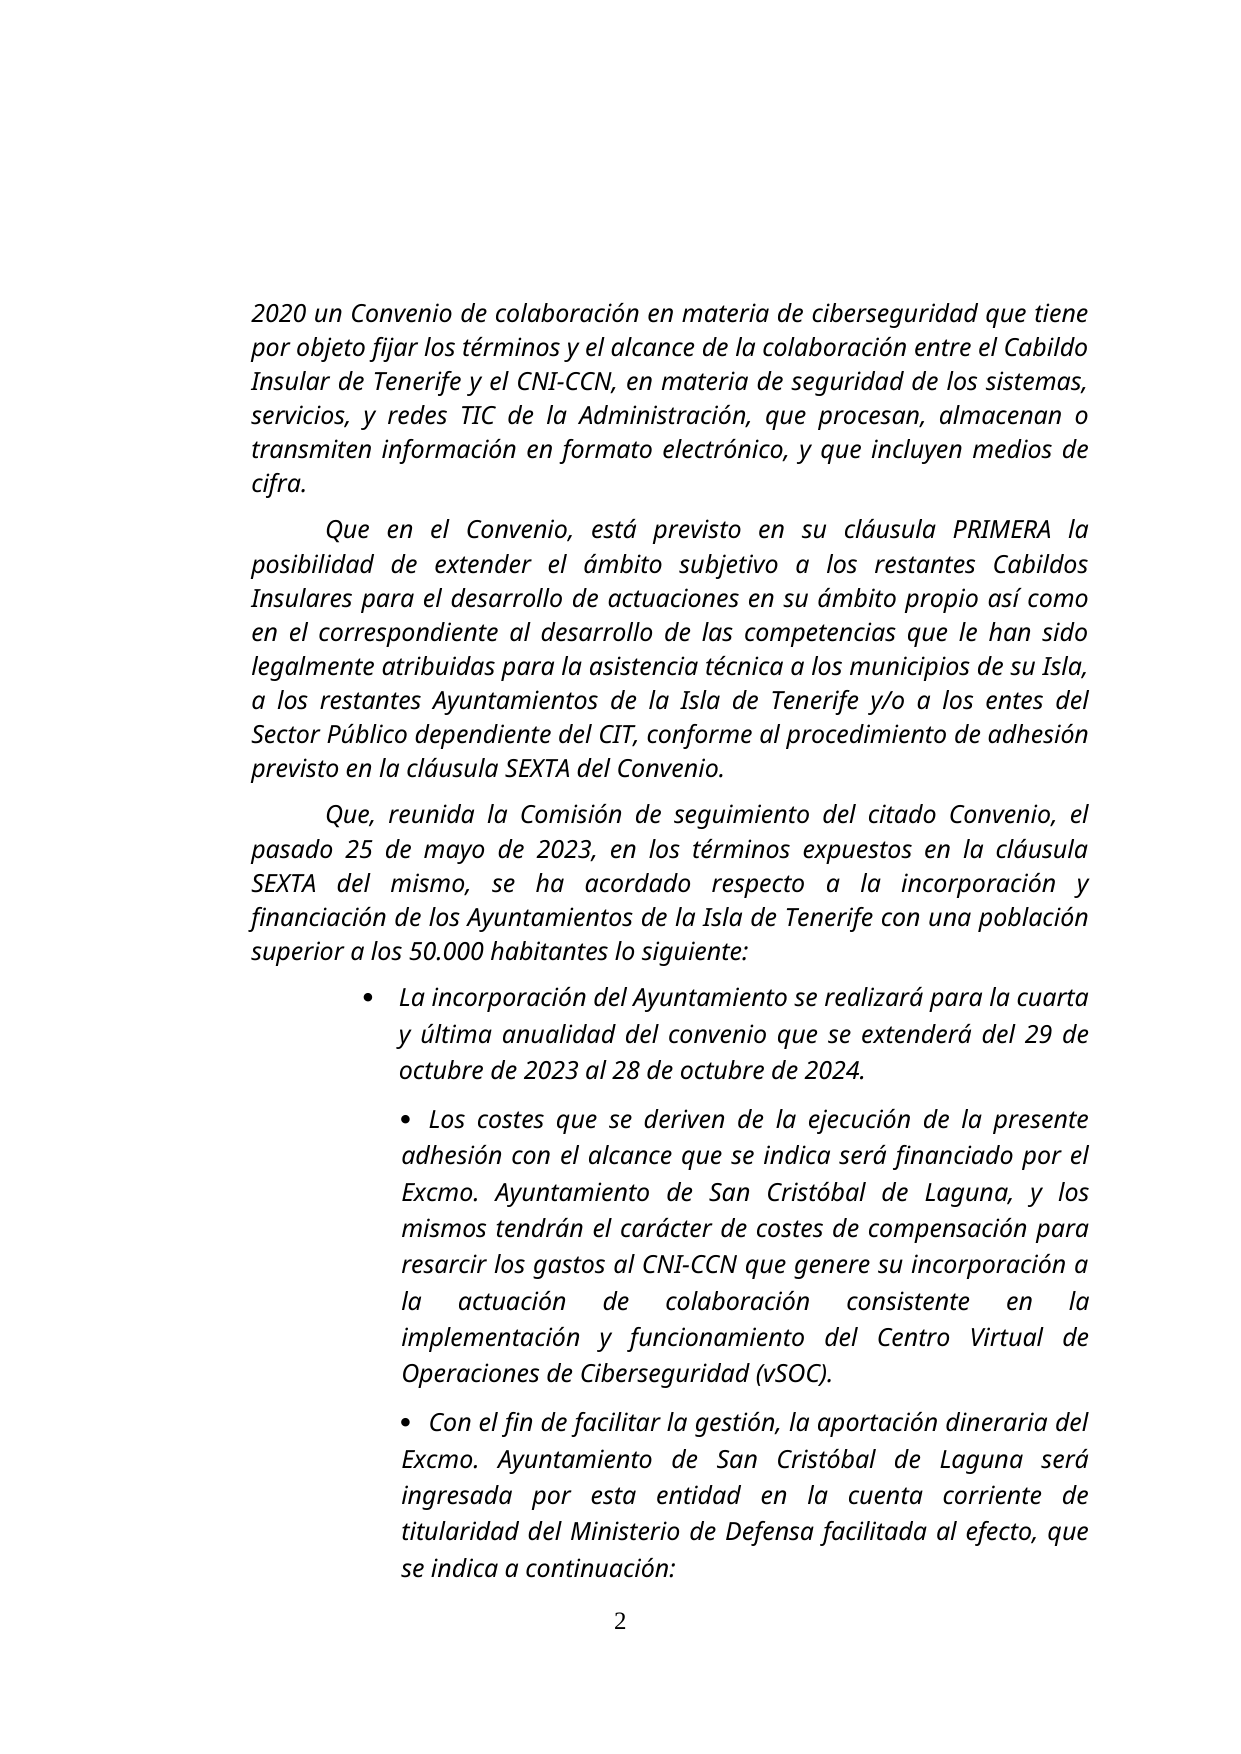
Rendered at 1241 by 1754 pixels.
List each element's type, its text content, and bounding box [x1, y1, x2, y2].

list Los costes que se deriven de la ejecución de la presente adhesión con el alcance que se indica será financiado por el Excmo. Ayuntamiento de San Cristóbal de Laguna, y los mismos tendrán el carácter de costes de compensación para resarcir los gastos al CNI-CCN que genere su incorporación a la actuación de colaboración consistente en la implementación y funcionamiento del Centro Virtual de Operaciones de Ciberseguridad (vSOC). [401, 1102, 1093, 1390]
text 2020 un Convenio de colaboración en materia de ciberseguridad que tiene por objeto fijar los términos y el alcance de la colaboración entre el Cabildo Insular de Tenerife y el CNI-CCN, en materia de seguridad de los sistemas, servicios, y redes TIC de la Administración, que procesan, almacenan o transmiten información en formato electrónico, y que incluyen medios de cifra. [251, 295, 1093, 500]
text Que, reunida la Comisión de seguimiento del citado Convenio, el pasado 25 de mayo de 2023, en los términos expuestos en la cláusula SEXTA del mismo, se ha acordado respecto a la incorporación y financiación de los Ayuntamientos de la Isla de Tenerife con una población superior a los 50.000 habitantes lo siguiente: [251, 797, 1093, 967]
list Con el fin de facilitar la gestión, la aportación dineraria del Excmo. Ayuntamiento de San Cristóbal de Laguna será ingresada por esta entidad en la cuenta corriente de titularidad del Ministerio de Defensa facilitada al efecto, que se indica a continuación: [401, 1405, 1093, 1584]
text Que en el Convenio, está previsto en su cláusula PRIMERA la posibilidad de extender el ámbito subjetivo a los restantes Cabildos Insulares para el desarrollo de actuaciones en su ámbito propio así como en el correspondiente al desarrollo de las competencias que le han sido legalmente atribuidas para la asistencia técnica a los municipios de su Isla, a los restantes Ayuntamientos de la Isla de Tenerife y/o a los entes del Sector Público dependiente del CIT, conforme al procedimiento de adhesión previsto en la cláusula SEXTA del Convenio. [251, 512, 1093, 785]
list La incorporación del Ayuntamiento se realizará para la cuarta y última anualidad del convenio que se extenderá del 29 de octubre de 2023 al 28 de octubre de 2024. [363, 980, 1093, 1087]
